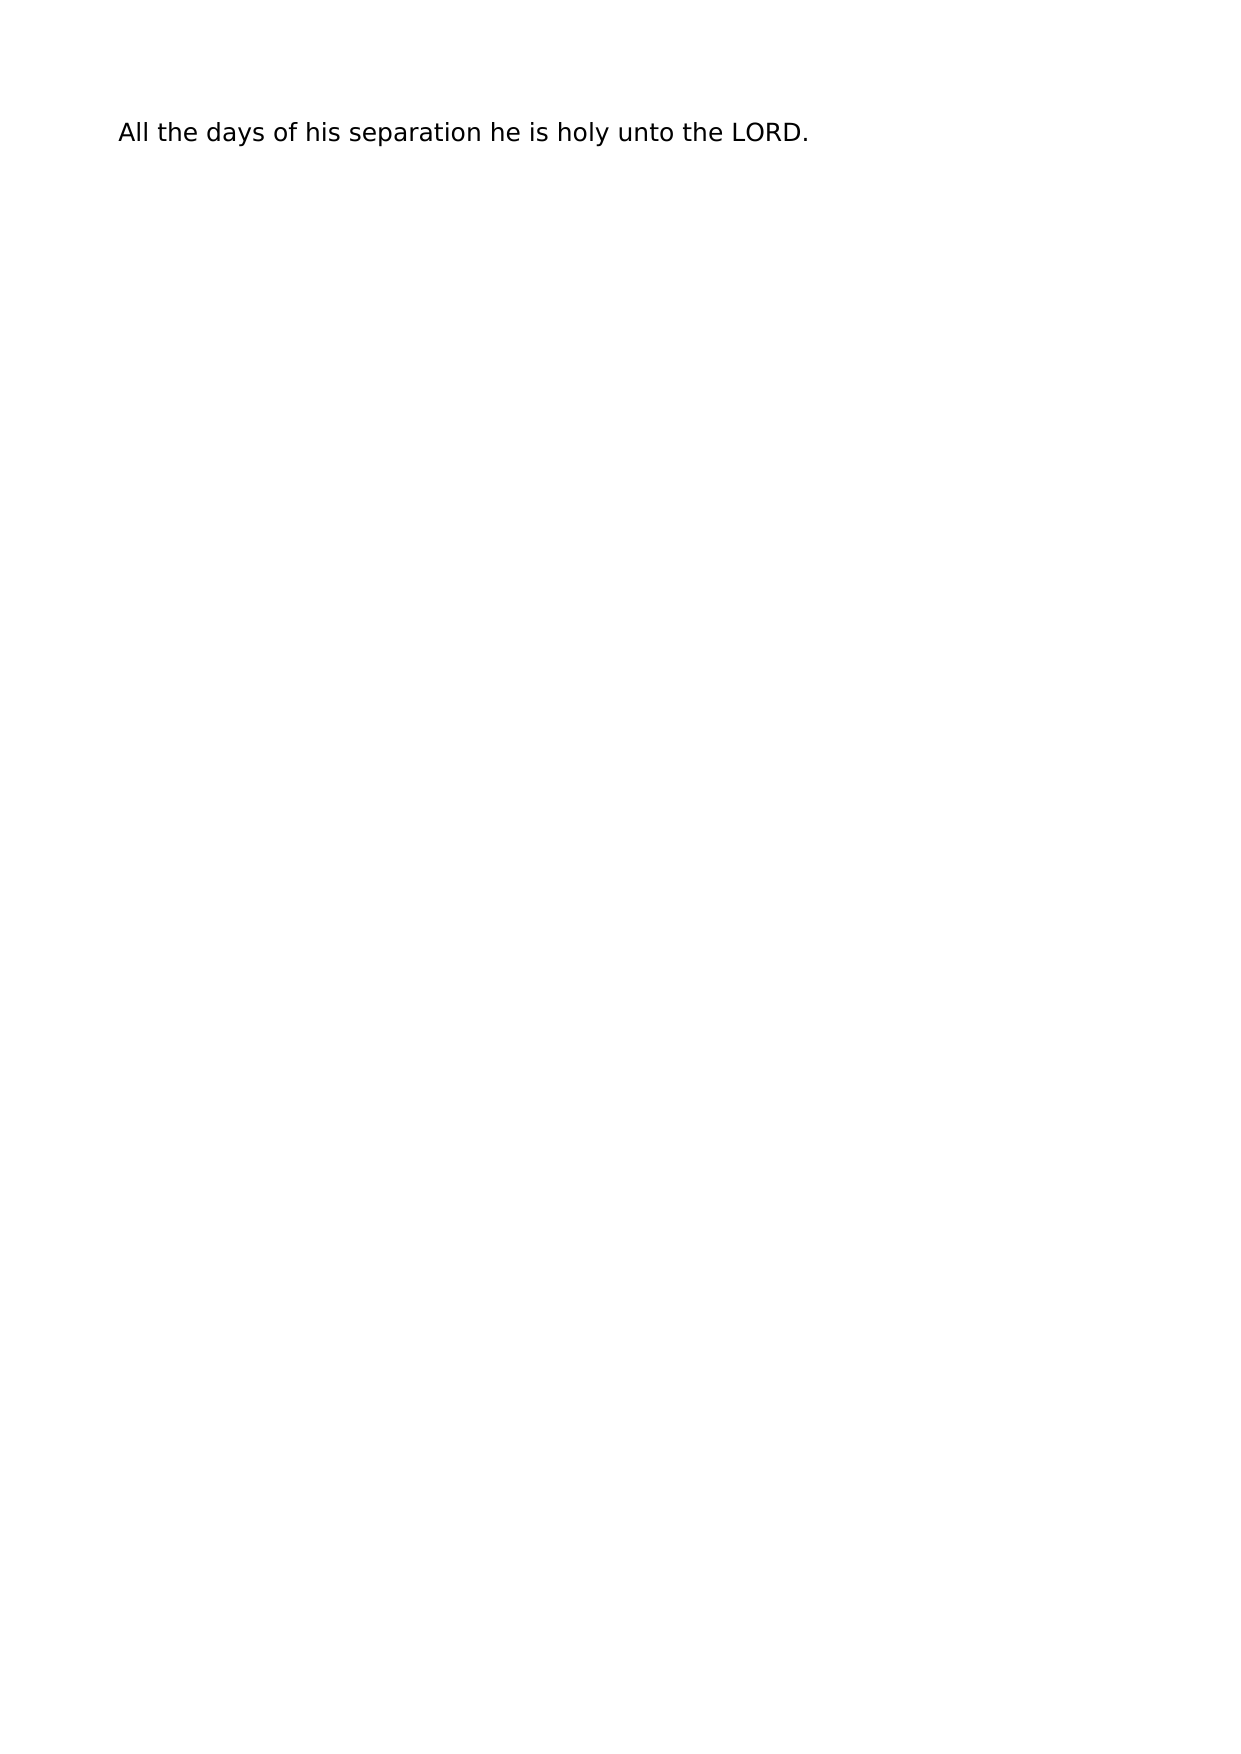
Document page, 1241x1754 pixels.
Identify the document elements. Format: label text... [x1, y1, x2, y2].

text All the days of his separation he is holy unto the LORD. [118, 118, 1122, 147]
